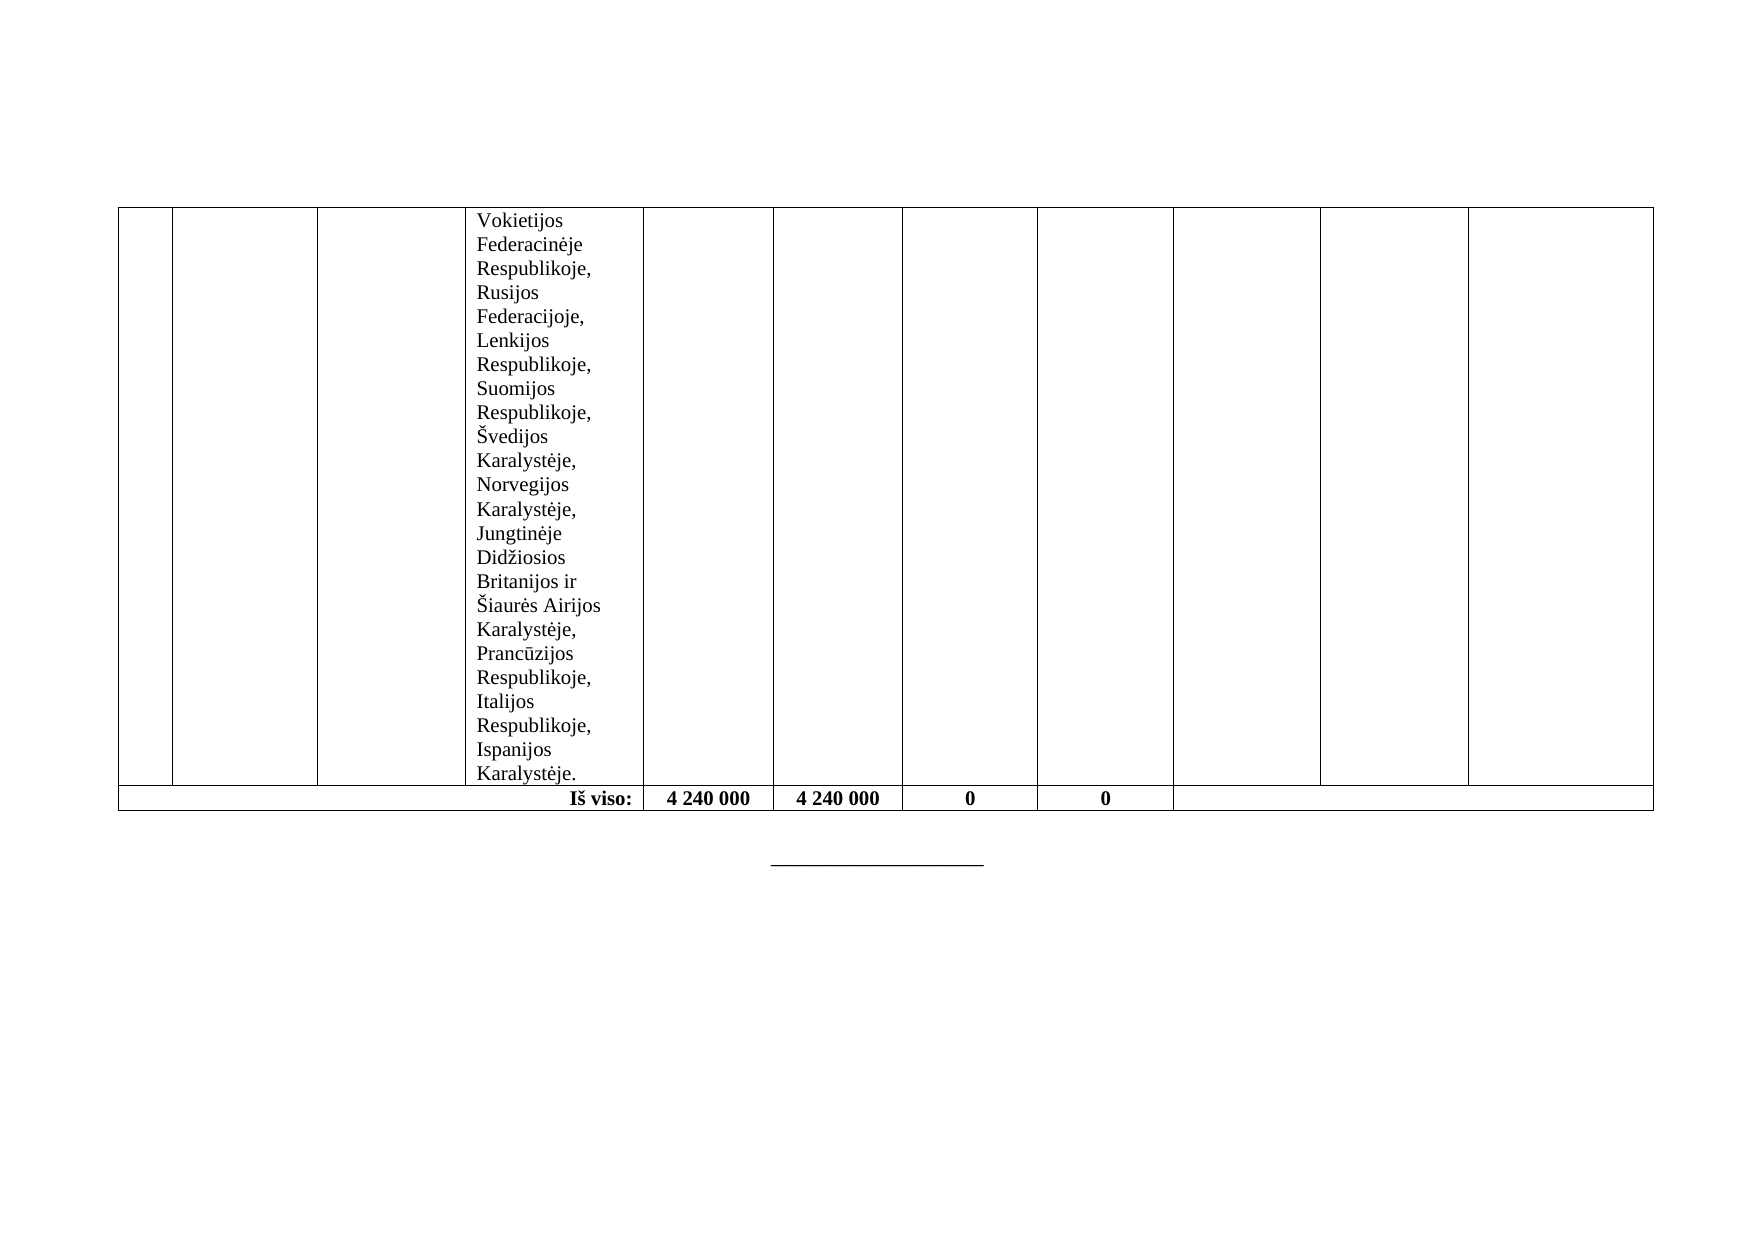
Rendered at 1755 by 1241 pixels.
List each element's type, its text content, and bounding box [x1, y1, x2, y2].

table_cell [644, 208, 773, 785]
table_cell Iš viso: [119, 786, 643, 810]
table_cell [1321, 208, 1468, 785]
table_cell [1174, 786, 1653, 810]
table_cell 0 [903, 786, 1037, 810]
table_cell [774, 208, 902, 785]
table_cell 4 240 000 [774, 786, 902, 810]
table_cell [1038, 208, 1173, 785]
table_cell [1469, 208, 1653, 785]
table_cell [903, 208, 1037, 785]
table_cell 0 [1038, 786, 1173, 810]
table_cell [1174, 208, 1320, 785]
table_cell [173, 208, 317, 785]
table_cell 4 240 000 [644, 786, 773, 810]
text _________________ [118, 840, 1636, 869]
table_cell Vokietijos Federacinėje Respublikoje, Rusijos Federacijoje, Lenkijos Respublikoje, Suomijos Respublikoje, Švedijos Karalystėje, Norvegijos Karalystėje, Jungtinėje Didžiosios Britanijos ir Šiaurės Airijos Karalystėje, Prancūzijos Respublikoje, Italijos Respublikoje, Ispanijos Karalystėje. [466, 208, 643, 785]
table_cell [119, 208, 172, 785]
table_cell [318, 208, 465, 785]
